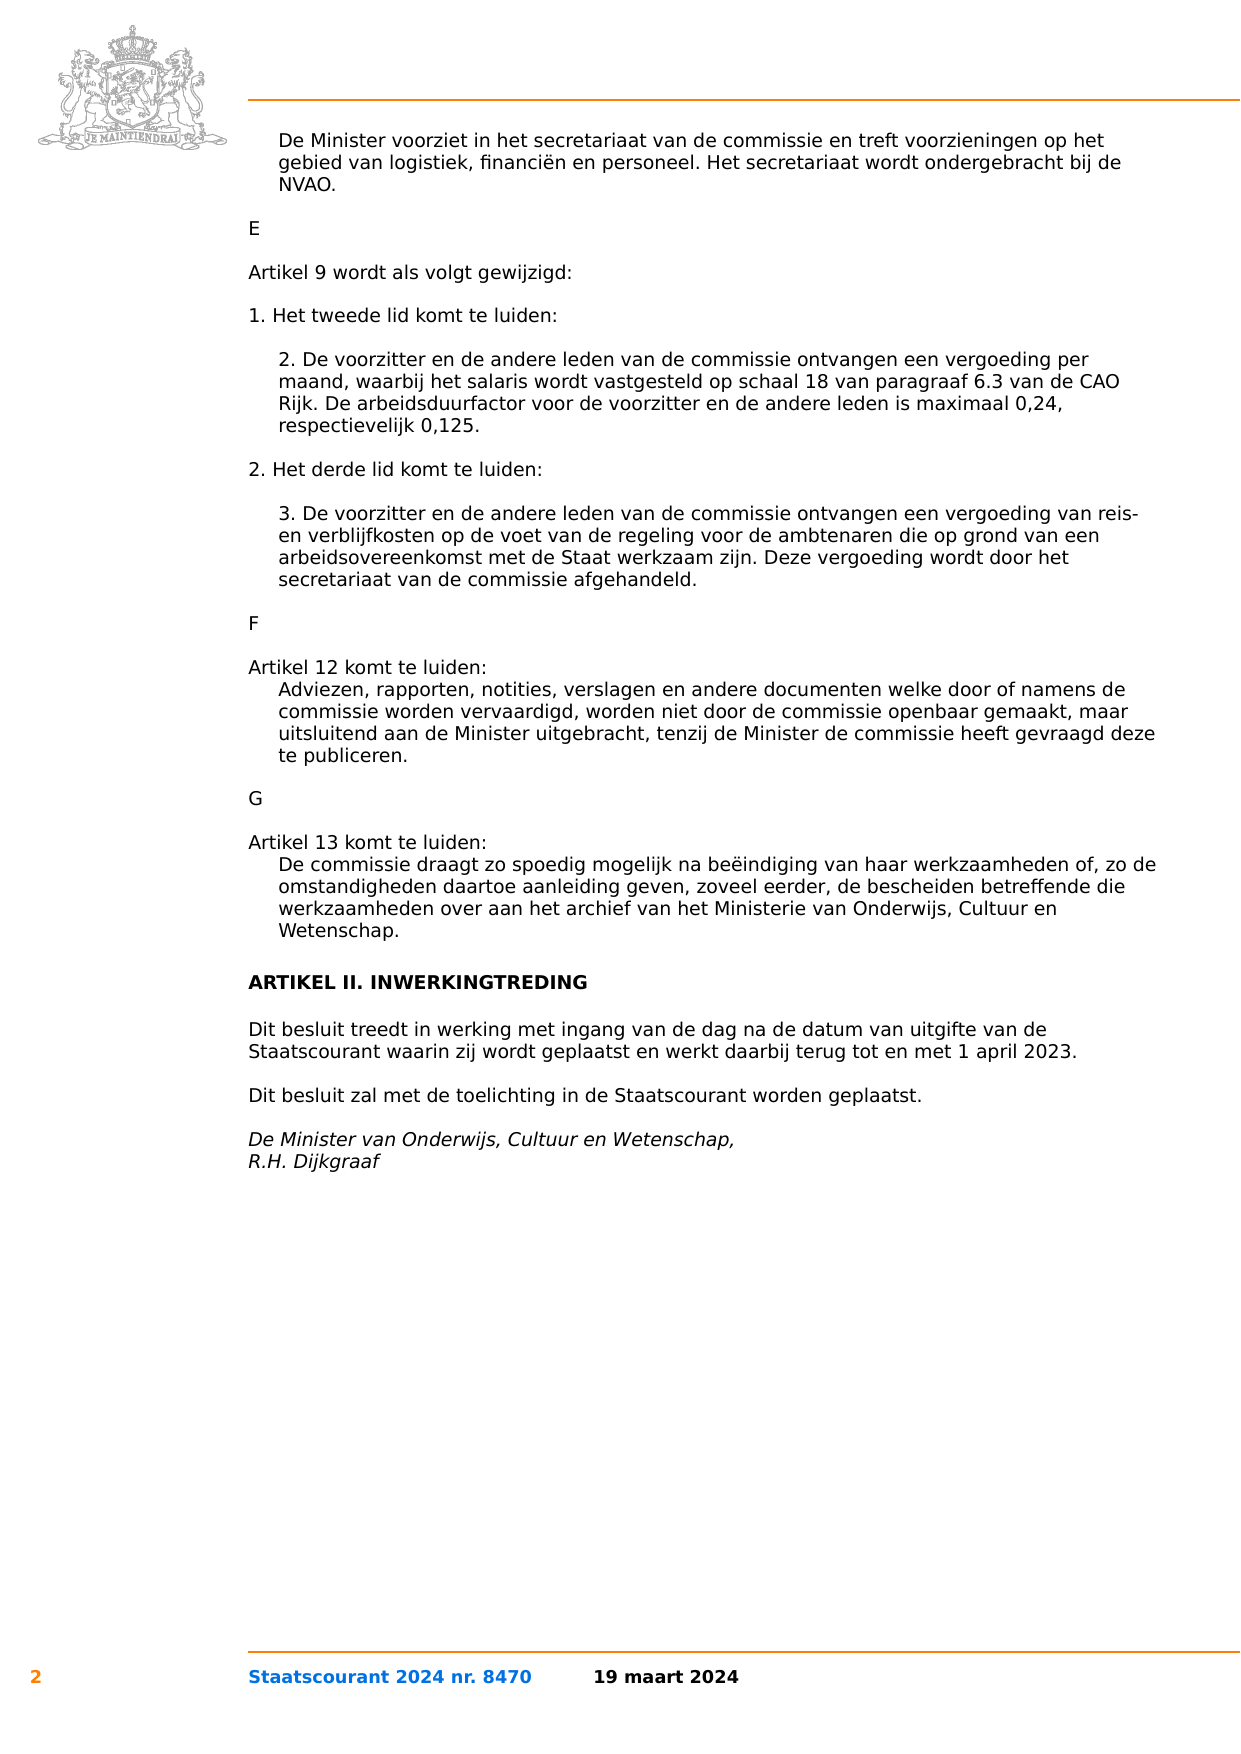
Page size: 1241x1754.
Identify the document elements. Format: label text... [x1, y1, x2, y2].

text 1. Het tweede lid komt te luiden: [248, 305, 1163, 327]
text Artikel 9 wordt als volgt gewijzigd: [248, 262, 1163, 283]
text De commissie draagt zo spoedig mogelijk na beëindiging van haar werkzaamheden of, zo de omstandigheden daartoe aanleiding geven, zoveel eerder, de bescheiden betreffende die werkzaamheden over aan het archief van het Ministerie van Onderwijs, Cultuur en Wetenschap. [278, 854, 1163, 942]
text 3. De voorzitter en de andere leden van de commissie ontvangen een vergoeding van reis- en verblijfkosten op de voet van de regeling voor de ambtenaren die op grond van een arbeidsovereenkomst met de Staat werkzaam zijn. Deze vergoeding wordt door het secretariaat van de commissie afgehandeld. [278, 503, 1163, 591]
text Dit besluit treedt in werking met ingang van de dag na de datum van uitgifte van de Staatscourant waarin zij wordt geplaatst en werkt daarbij terug tot en met 1 april 2023. [248, 1019, 1163, 1063]
text 2. Het derde lid komt te luiden: [248, 459, 1163, 481]
text G [248, 788, 1163, 810]
text F [248, 613, 1163, 635]
text De Minister van Onderwijs, Cultuur en Wetenschap, R.H. Dijkgraaf [248, 1129, 1163, 1173]
picture [38, 25, 227, 150]
text Artikel 13 komt te luiden: [248, 832, 1163, 854]
text 2. De voorzitter en de andere leden van de commissie ontvangen een vergoeding per maand, waarbij het salaris wordt vastgesteld op schaal 18 van paragraaf 6.3 van de CAO Rijk. De arbeidsduurfactor voor de voorzitter en de andere leden is maximaal 0,24, respectievelijk 0,125. [278, 349, 1163, 437]
text Adviezen, rapporten, notities, verslagen en andere documenten welke door of namens de commissie worden vervaardigd, worden niet door de commissie openbaar gemaakt, maar uitsluitend aan de Minister uitgebracht, tenzij de Minister de commissie heeft gevraagd deze te publiceren. [278, 678, 1163, 766]
text Dit besluit zal met de toelichting in de Staatscourant worden geplaatst. [248, 1085, 1163, 1107]
subtitle ARTIKEL II. INWERKINGTREDING [248, 972, 1163, 994]
text Artikel 12 komt te luiden: [248, 657, 1163, 678]
text E [248, 218, 1163, 240]
text De Minister voorziet in het secretariaat van de commissie en treft voorzieningen op het gebied van logistiek, financiën en personeel. Het secretariaat wordt ondergebracht bij de NVAO. [278, 130, 1163, 196]
